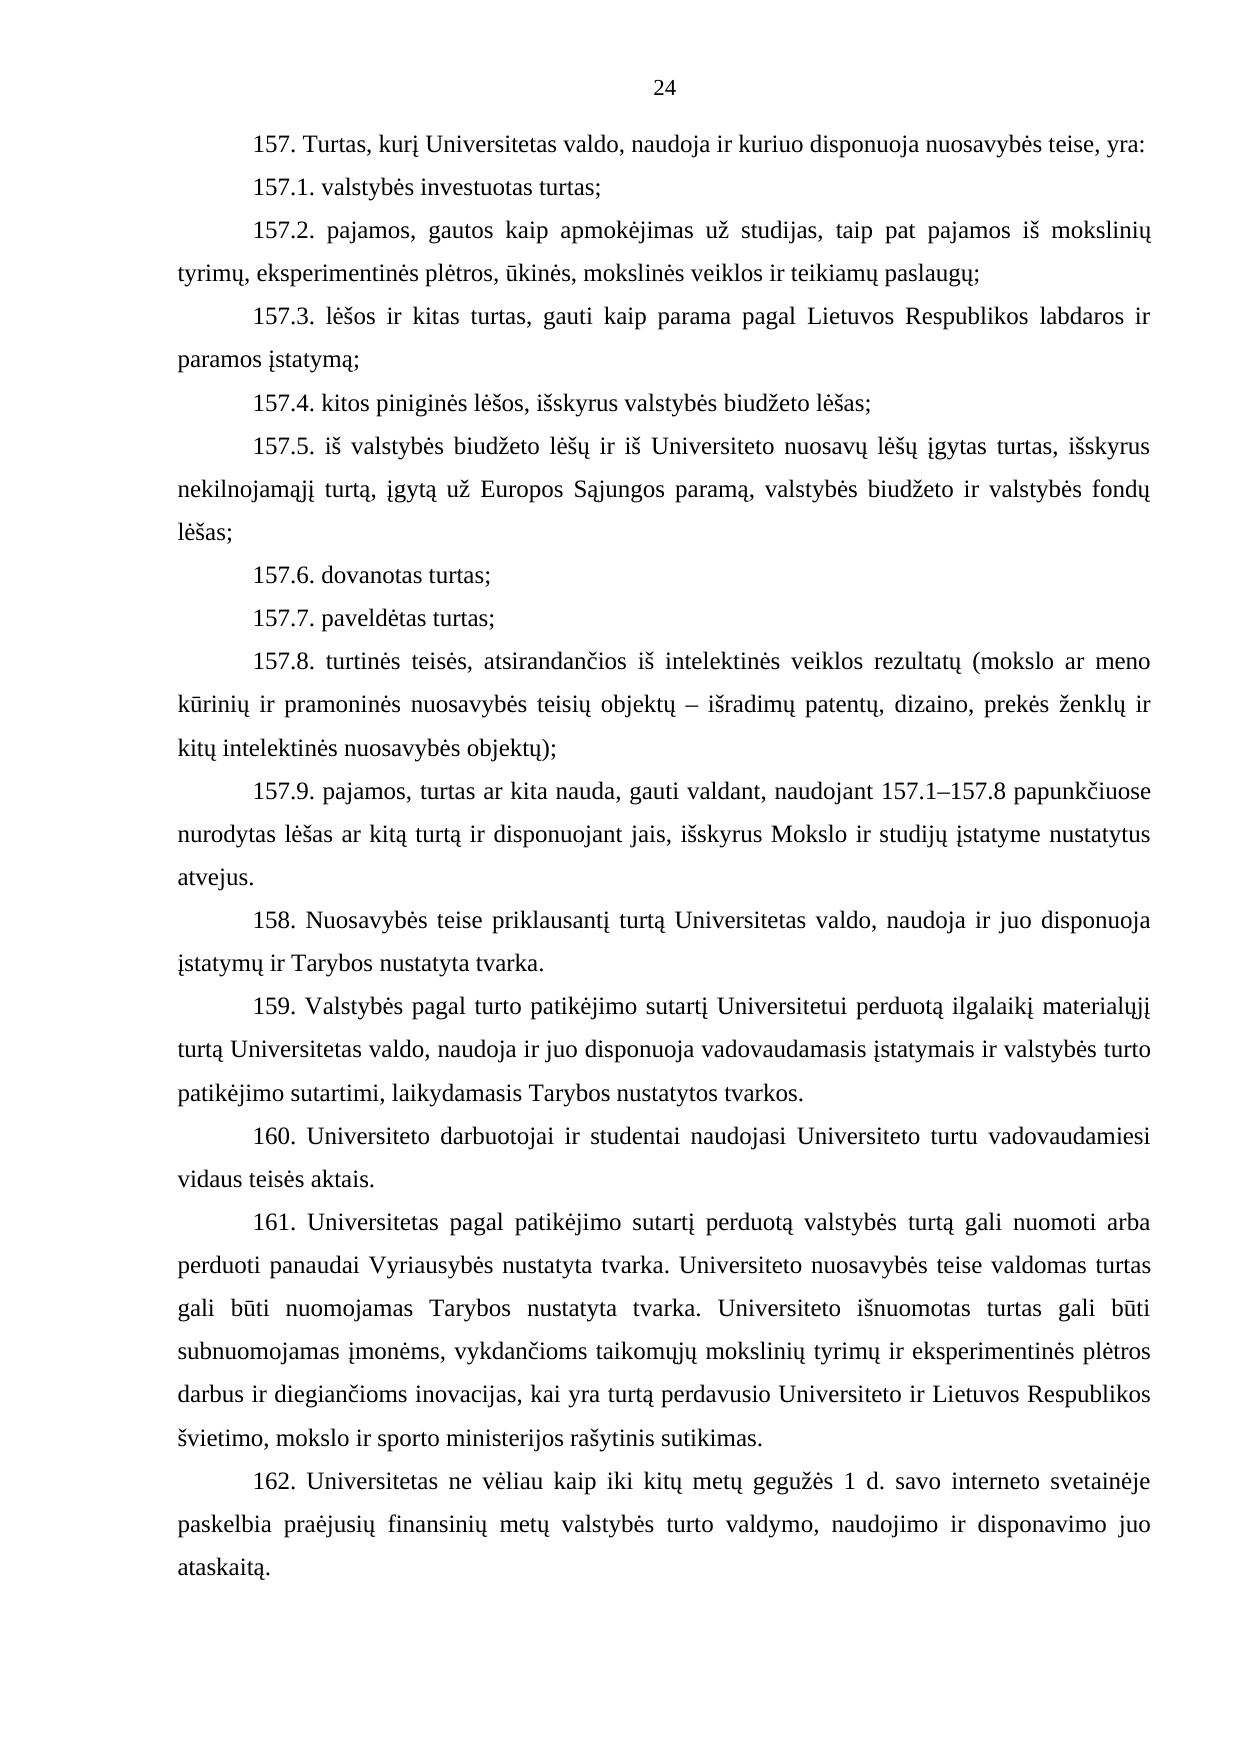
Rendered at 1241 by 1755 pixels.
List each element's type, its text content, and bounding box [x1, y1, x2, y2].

text 158. Nuosavybės teise priklausantį turtą Universitetas valdo, naudoja ir juo disponuoja įstatymų ir Tarybos nustatyta tvarka. [177, 905, 1152, 977]
text 157.8. turtinės teisės, atsirandančios iš intelektinės veiklos rezultatų (mokslo ar meno kūrinių ir pramoninės nuosavybės teisių objektų – išradimų patentų, dizaino, prekės ženklų ir kitų intelektinės nuosavybės objektų); [177, 646, 1152, 761]
text 157.7. paveldėtas turtas; [177, 603, 1152, 632]
text 157.3. lėšos ir kitas turtas, gauti kaip parama pagal Lietuvos Respublikos labdaros ir paramos įstatymą; [177, 301, 1152, 373]
text 157.1. valstybės investuotas turtas; [177, 172, 1152, 201]
text 161. Universitetas pagal patikėjimo sutartį perduotą valstybės turtą gali nuomoti arba perduoti panaudai Vyriausybės nustatyta tvarka. Universiteto nuosavybės teise valdomas turtas gali būti nuomojamas Tarybos nustatyta tvarka. Universiteto išnuomotas turtas gali būti subnuomojamas įmonėms, vykdančioms taikomųjų mokslinių tyrimų ir eksperimentinės plėtros darbus ir diegiančioms inovacijas, kai yra turtą perdavusio Universiteto ir Lietuvos Respublikos švietimo, mokslo ir sporto ministerijos rašytinis sutikimas. [177, 1207, 1152, 1451]
text 157.6. dovanotas turtas; [177, 560, 1152, 589]
text 157.9. pajamos, turtas ar kita nauda, gauti valdant, naudojant 157.1–157.8 papunkčiuose nurodytas lėšas ar kitą turtą ir disponuojant jais, išskyrus Mokslo ir studijų įstatyme nustatytus atvejus. [177, 776, 1152, 891]
text 157. Turtas, kurį Universitetas valdo, naudoja ir kuriuo disponuoja nuosavybės teise, yra: [177, 129, 1152, 158]
text 157.2. pajamos, gautos kaip apmokėjimas už studijas, taip pat pajamos iš mokslinių tyrimų, eksperimentinės plėtros, ūkinės, mokslinės veiklos ir teikiamų paslaugų; [177, 215, 1152, 287]
text 157.5. iš valstybės biudžeto lėšų ir iš Universiteto nuosavų lėšų įgytas turtas, išskyrus nekilnojamąjį turtą, įgytą už Europos Sąjungos paramą, valstybės biudžeto ir valstybės fondų lėšas; [177, 431, 1152, 546]
text 159. Valstybės pagal turto patikėjimo sutartį Universitetui perduotą ilgalaikį materialųjį turtą Universitetas valdo, naudoja ir juo disponuoja vadovaudamasis įstatymais ir valstybės turto patikėjimo sutartimi, laikydamasis Tarybos nustatytos tvarkos. [177, 991, 1152, 1106]
text 162. Universitetas ne vėliau kaip iki kitų metų gegužės 1 d. savo interneto svetainėje paskelbia praėjusių finansinių metų valstybės turto valdymo, naudojimo ir disponavimo juo ataskaitą. [177, 1466, 1152, 1581]
text 160. Universiteto darbuotojai ir studentai naudojasi Universiteto turtu vadovaudamiesi vidaus teisės aktais. [177, 1121, 1152, 1193]
text 157.4. kitos piniginės lėšos, išskyrus valstybės biudžeto lėšas; [177, 388, 1152, 416]
